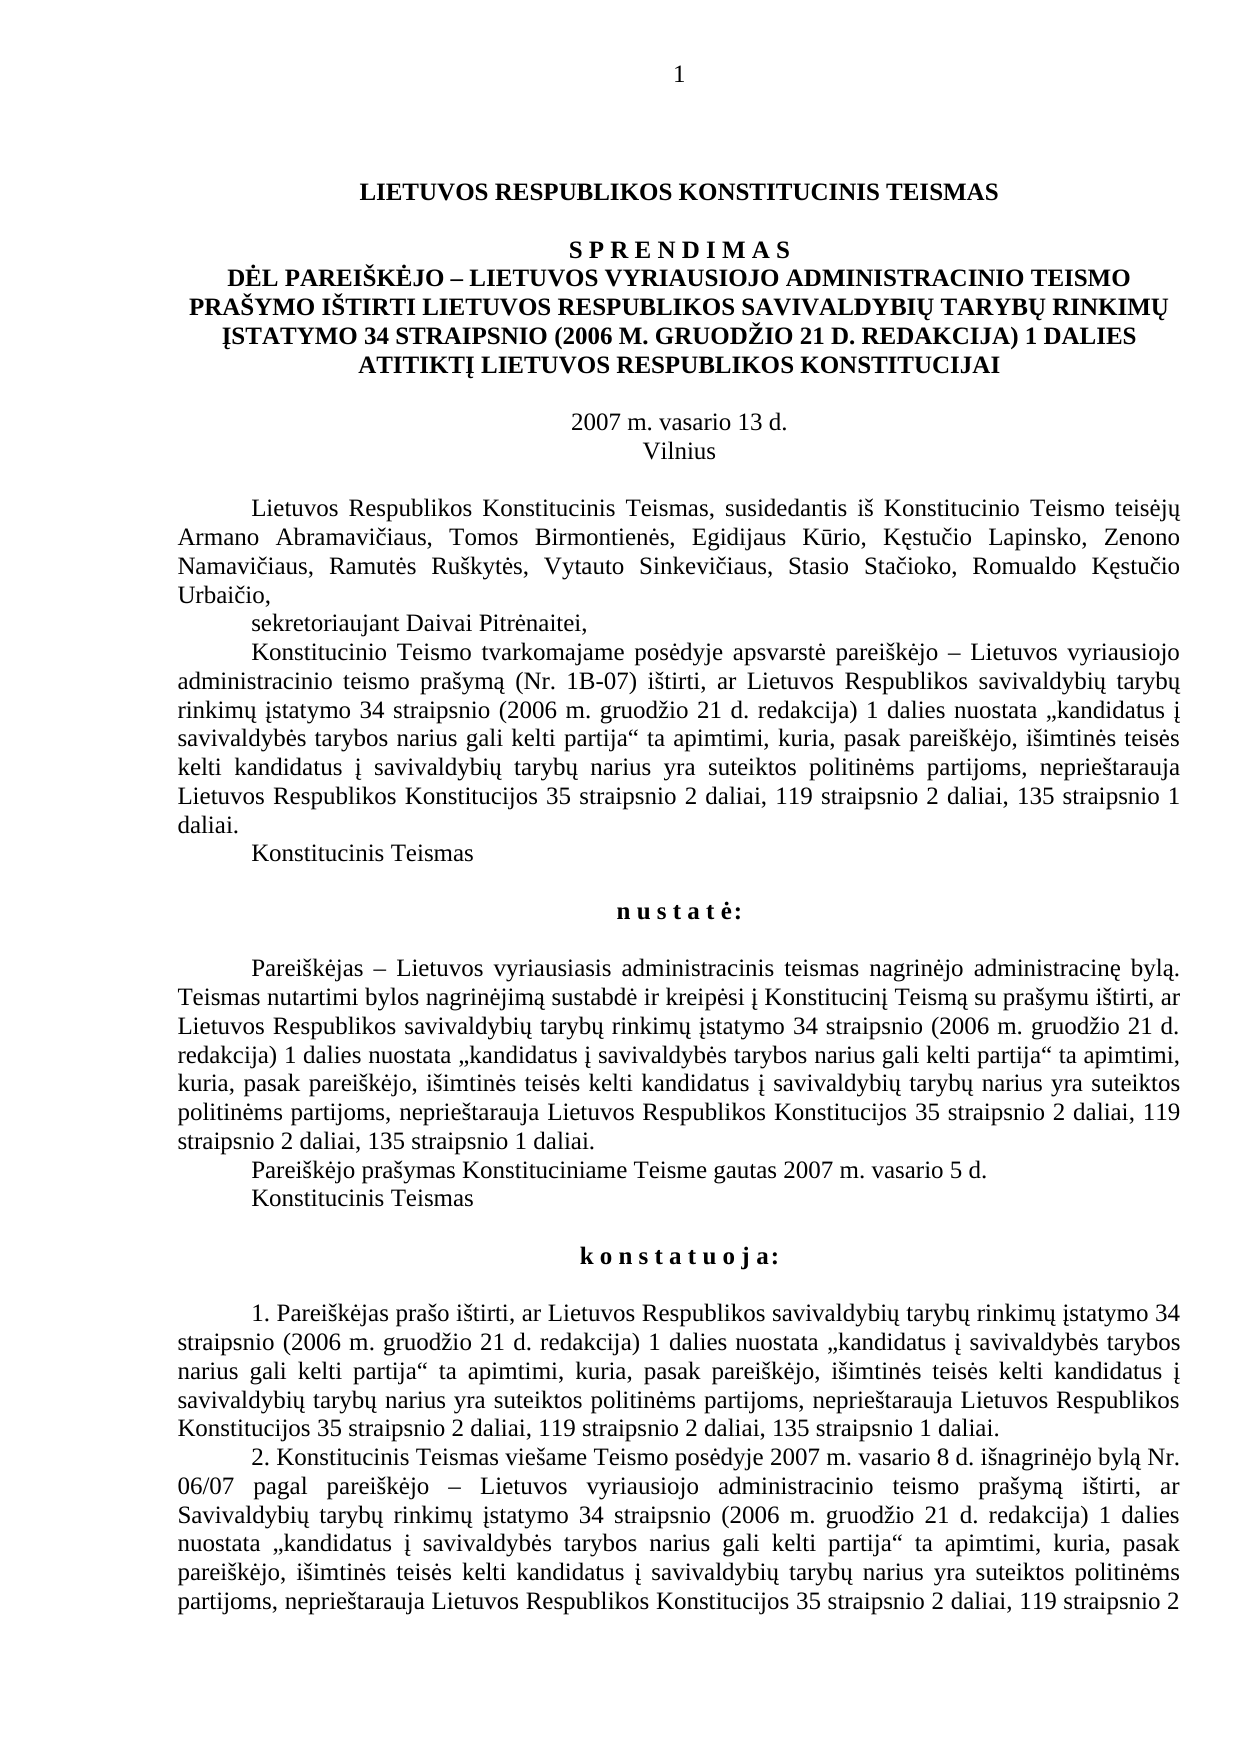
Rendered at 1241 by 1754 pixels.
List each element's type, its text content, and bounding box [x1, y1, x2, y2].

text S P R E N D I M A S [177, 235, 1181, 263]
text Konstitucinis Teismas [177, 838, 1181, 867]
text Pareiškėjo prašymas Konstituciniame Teisme gautas 2007 m. vasario 5 d. [177, 1155, 1181, 1183]
text Konstitucinio Teismo tvarkomajame posėdyje apsvarstė pareiškėjo – Lietuvos vyriausiojo administracinio teismo prašymą (Nr. 1B-07) ištirti, ar Lietuvos Respublikos savivaldybių tarybų rinkimų įstatymo 34 straipsnio (2006 m. gruodžio 21 d. redakcija) 1 dalies nuostata „kandidatus į savivaldybės tarybos narius gali kelti partija“ ta apimtimi, kuria, pasak pareiškėjo, išimtinės teisės kelti kandidatus į savivaldybių tarybų narius yra suteiktos politinėms partijoms, neprieštarauja Lietuvos Respublikos Konstitucijos 35 straipsnio 2 daliai, 119 straipsnio 2 daliai, 135 straipsnio 1 daliai. [177, 637, 1181, 838]
text LIETUVOS RESPUBLIKOS KONSTITUCINIS TEISMAS [177, 177, 1181, 206]
text Pareiškėjas – Lietuvos vyriausiasis administracinis teismas nagrinėjo administracinę bylą. Teismas nutartimi bylos nagrinėjimą sustabdė ir kreipėsi į Konstitucinį Teismą su prašymu ištirti, ar Lietuvos Respublikos savivaldybių tarybų rinkimų įstatymo 34 straipsnio (2006 m. gruodžio 21 d. redakcija) 1 dalies nuostata „kandidatus į savivaldybės tarybos narius gali kelti partija“ ta apimtimi, kuria, pasak pareiškėjo, išimtinės teisės kelti kandidatus į savivaldybių tarybų narius yra suteiktos politinėms partijoms, neprieštarauja Lietuvos Respublikos Konstitucijos 35 straipsnio 2 daliai, 119 straipsnio 2 daliai, 135 straipsnio 1 daliai. [177, 953, 1181, 1155]
text 2007 m. vasario 13 d. [177, 407, 1181, 436]
text Konstitucinis Teismas [177, 1183, 1181, 1212]
text sekretoriaujant Daivai Pitrėnaitei, [177, 608, 1181, 637]
text konstatuoja: [177, 1241, 1181, 1270]
text nustatė: [177, 896, 1181, 925]
text Lietuvos Respublikos Konstitucinis Teismas, susidedantis iš Konstitucinio Teismo teisėjų Armano Abramavičiaus, Tomos Birmontienės, Egidijaus Kūrio, Kęstučio Lapinsko, Zenono Namavičiaus, Ramutės Ruškytės, Vytauto Sinkevičiaus, Stasio Stačioko, Romualdo Kęstučio Urbaičio, [177, 493, 1181, 608]
text DĖL PAREIŠKĖJO – LIETUVOS VYRIAUSIOJO ADMINISTRACINIO TEISMO PRAŠYMO IŠTIRTI LIETUVOS RESPUBLIKOS SAVIVALDYBIŲ TARYBŲ RINKIMŲ ĮSTATYMO 34 STRAIPSNIO (2006 M. GRUODŽIO 21 D. REDAKCIJA) 1 DALIES ATITIKTĮ LIETUVOS RESPUBLIKOS KONSTITUCIJAI [177, 263, 1181, 378]
text Vilnius [177, 436, 1181, 465]
text 1. Pareiškėjas prašo ištirti, ar Lietuvos Respublikos savivaldybių tarybų rinkimų įstatymo 34 straipsnio (2006 m. gruodžio 21 d. redakcija) 1 dalies nuostata „kandidatus į savivaldybės tarybos narius gali kelti partija“ ta apimtimi, kuria, pasak pareiškėjo, išimtinės teisės kelti kandidatus į savivaldybių tarybų narius yra suteiktos politinėms partijoms, neprieštarauja Lietuvos Respublikos Konstitucijos 35 straipsnio 2 daliai, 119 straipsnio 2 daliai, 135 straipsnio 1 daliai. [177, 1298, 1181, 1442]
text 2. Konstitucinis Teismas viešame Teismo posėdyje 2007 m. vasario 8 d. išnagrinėjo bylą Nr. 06/07 pagal pareiškėjo – Lietuvos vyriausiojo administracinio teismo prašymą ištirti, ar Savivaldybių tarybų rinkimų įstatymo 34 straipsnio (2006 m. gruodžio 21 d. redakcija) 1 dalies nuostata „kandidatus į savivaldybės tarybos narius gali kelti partija“ ta apimtimi, kuria, pasak pareiškėjo, išimtinės teisės kelti kandidatus į savivaldybių tarybų narius yra suteiktos politinėms partijoms, neprieštarauja Lietuvos Respublikos Konstitucijos 35 straipsnio 2 daliai, 119 straipsnio 2 [177, 1442, 1181, 1615]
